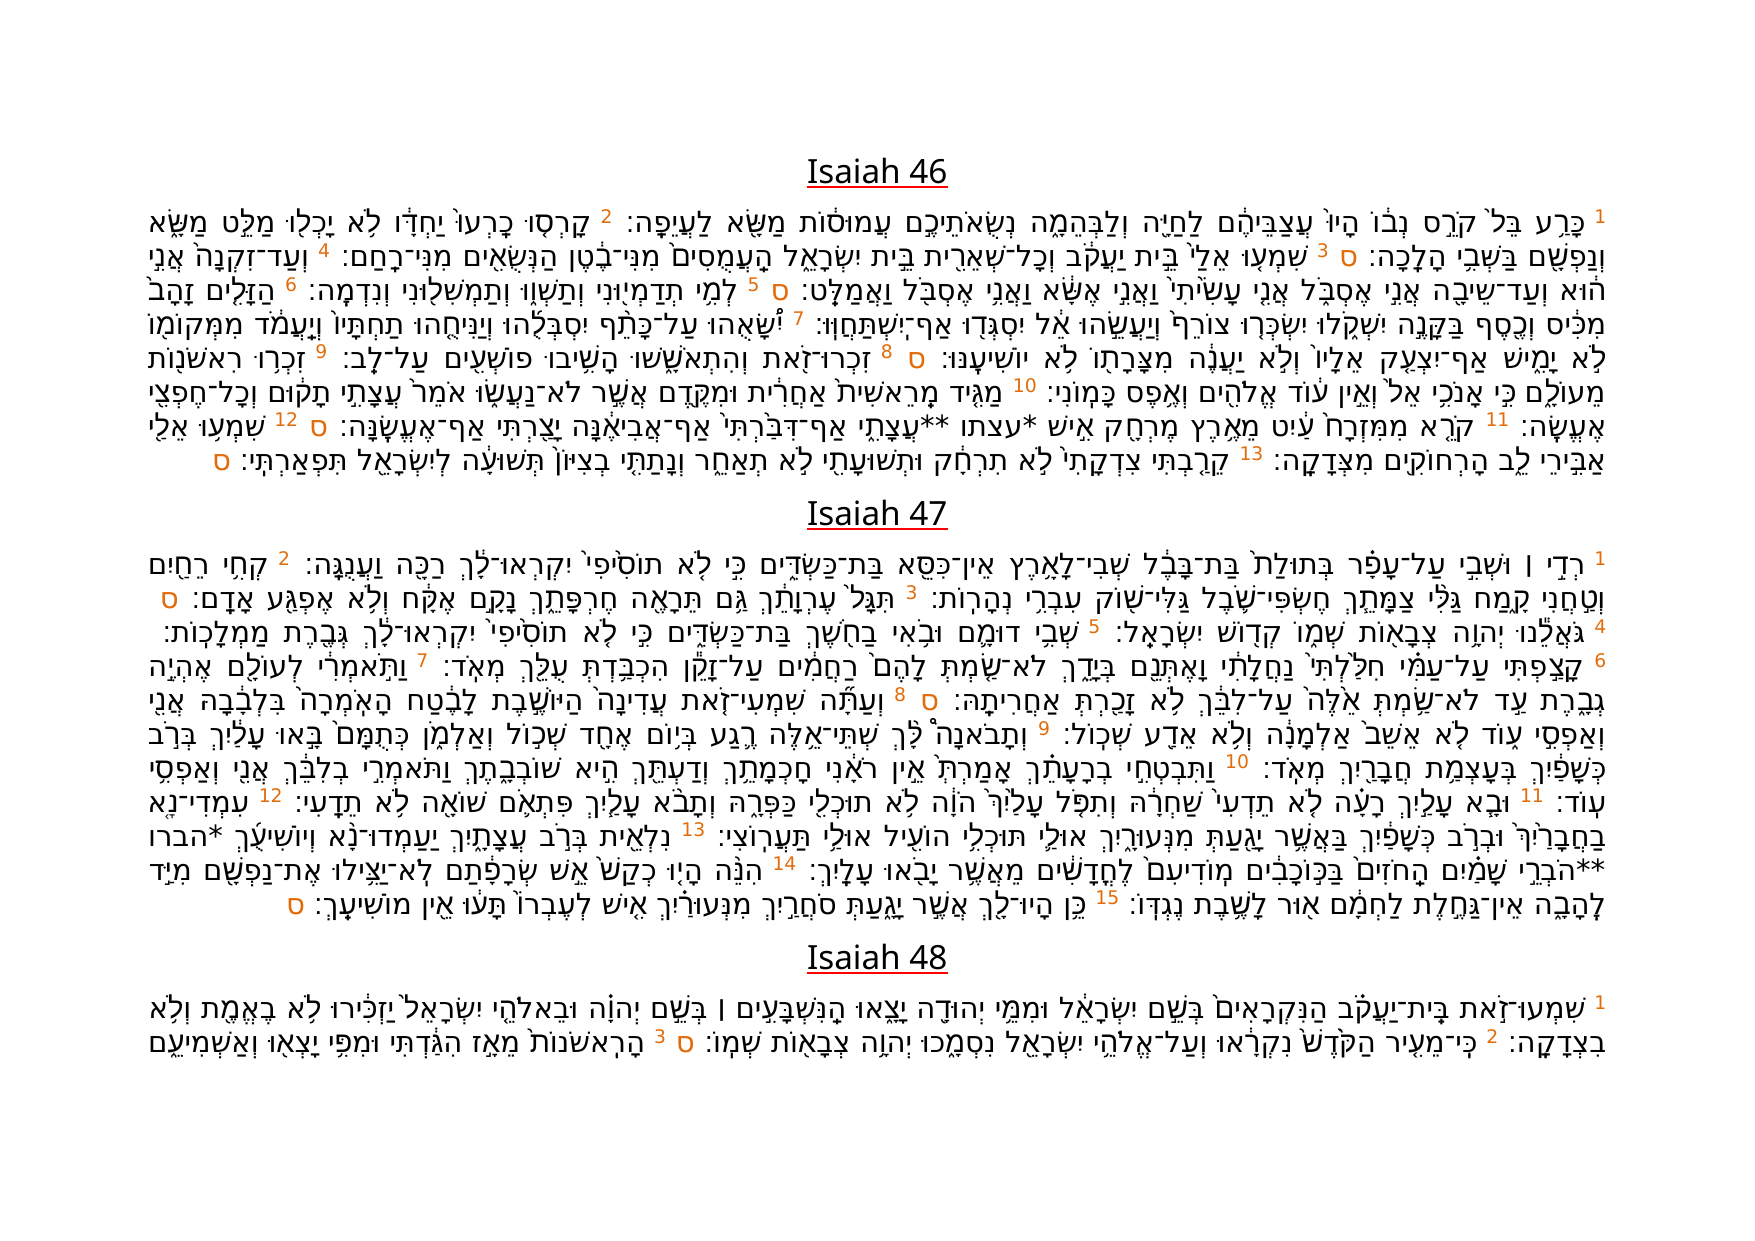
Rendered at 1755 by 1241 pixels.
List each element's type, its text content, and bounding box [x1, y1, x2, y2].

text 1 רְדִ֣י ׀ וּשְׁבִ֣י עַל־עָפָ֗ר בְּתוּלַת֙ בַּת־בָּבֶ֔ל שְׁבִי־לָאָ֥רֶץ אֵין־כִּסֵּ֖א בַּת־כַּשְׂדִּ֑ים כִּ֣י לֹ֤א תוֹסִ֙יפִי֙ יִקְרְאוּ־לָ֔ךְ רַכָּ֖ה וַעֲנֻגָּֽה׃ 2 קְחִ֥י רֵחַ֖יִם וְטַ֣חֲנִי קָ֑מַח גַּלִּ֨י צַמָּתֵ֧ךְ חֶשְׂפִּי־שֹׁ֛בֶל גַּלִּי־שׁ֖וֹק עִבְרִ֥י נְהָרֽוֹת׃ ‬‬‬3 תִּגָּל֙ עֶרְוָתֵ֔ךְ גַּ֥ם תֵּרָאֶ֖ה חֶרְפָּתֵ֑ךְ נָקָ֣ם אֶקָּ֔ח וְלֹ֥א אֶפְגַּ֖ע אָדָֽם׃ ס ‬‬‬4 גֹּאֲלֵ֕נוּ יְהוָ֥ה צְבָא֖וֹת שְׁמ֑וֹ קְד֖וֹשׁ יִשְׂרָאֵֽל׃ ‬‬‬5 שְׁבִ֥י דוּמָ֛ם וּבֹ֥אִי בַחֹ֖שֶׁךְ בַּת־כַּשְׂדִּ֑ים כִּ֣י לֹ֤א תוֹסִ֙יפִי֙ יִקְרְאוּ־לָ֔ךְ גְּבֶ֖רֶת מַמְלָכֽוֹת׃ ‬‬‬6 קָצַ֣פְתִּי עַל־עַמִּ֗י חִלַּ֙לְתִּי֙ נַחֲלָתִ֔י וָאֶתְּנֵ֖ם בְּיָדֵ֑ךְ לֹא־שַׂ֤מְתְּ לָהֶם֙ רַחֲמִ֔ים עַל־זָקֵ֕ן הִכְבַּ֥דְתְּ עֻלֵּ֖ךְ מְאֹֽד׃ ‬‬‬7 וַתֹּ֣אמְרִ֔י לְעוֹלָ֖ם אֶהְיֶ֣ה גְבָ֑רֶת עַ֣ד לֹא־שַׂ֥מְתְּ אֵ֙לֶּה֙ עַל־לִבֵּ֔ךְ לֹ֥א זָכַ֖רְתְּ אַחֲרִיתָֽהּ׃ ס ‬‬‬8 וְעַתָּ֞ה שִׁמְעִי־זֹ֤את עֲדִינָה֙ הַיּוֹשֶׁ֣בֶת לָבֶ֔טַח הָאֹֽמְרָה֙ בִּלְבָ֔בָהּ אֲנִ֖י וְאַפְסִ֣י ע֑וֹד לֹ֤א אֵשֵׁב֙ אַלְמָנָ֔ה וְלֹ֥א אֵדַ֖ע שְׁכֽוֹל׃ ‬‬‬9 וְתָבֹאנָה֩ לָּ֨ךְ שְׁתֵּי־אֵ֥לֶּה רֶ֛גַע בְּי֥וֹם אֶחָ֖ד שְׁכ֣וֹל וְאַלְמֹ֑ן כְּתֻמָּם֙ בָּ֣אוּ עָלַ֔יִךְ בְּרֹ֣ב כְּשָׁפַ֔יִךְ בְּעָצְמַ֥ת חֲבָרַ֖יִךְ מְאֹֽד׃ ‬‬‬10 וַתִּבְטְחִ֣י בְרָעָתֵ֗ךְ אָמַרְתְּ֙ אֵ֣ין רֹאָ֔נִי חָכְמָתֵ֥ךְ וְדַעְתֵּ֖ךְ הִ֣יא שׁוֹבְבָ֑תֶךְ וַתֹּאמְרִ֣י בְלִבֵּ֔ךְ אֲנִ֖י וְאַפְסִ֥י עֽוֹד׃ ‬‬‬11 וּבָ֧א עָלַ֣יִךְ רָעָ֗ה לֹ֤א תֵדְעִי֙ שַׁחְרָ֔הּ וְתִפֹּ֤ל עָלַ֙יִךְ֙ הֹוָ֔ה לֹ֥א תוּכְלִ֖י כַּפְּרָ֑הּ וְתָבֹ֨א עָלַ֧יִךְ פִּתְאֹ֛ם שׁוֹאָ֖ה לֹ֥א תֵדָֽעִי׃ ‬‬‬12 עִמְדִי־נָ֤א בַחֲבָרַ֙יִךְ֙ וּבְרֹ֣ב כְּשָׁפַ֔יִךְ בַּאֲשֶׁ֥ר יָגַ֖עַתְּ מִנְּעוּרָ֑יִךְ אוּלַ֛י תּוּכְלִ֥י הוֹעִ֖יל אוּלַ֥י תַּעֲרֽוֹצִי׃ ‬‬‬13 נִלְאֵ֖ית בְּרֹ֣ב עֲצָתָ֑יִךְ יַעַמְדוּ־נָ֨א וְיוֹשִׁיעֻ֜ךְ *הברו **הֹבְרֵ֣י שָׁמַ֗יִם הַֽחֹזִים֙ בַּכּ֣וֹכָבִ֔ים מֽוֹדִיעִם֙ לֶחֳדָשִׁ֔ים מֵאֲשֶׁ֥ר יָבֹ֖אוּ עָלָֽיִךְ׃ ‬‬‬14 הִנֵּ֨ה הָי֤וּ כְקַשׁ֙ אֵ֣שׁ שְׂרָפָ֔תַם לֹֽא־יַצִּ֥ילוּ אֶת־נַפְשָׁ֖ם מִיַּ֣ד לֶֽהָבָ֑ה אֵין־גַּחֶ֣לֶת לַחְמָ֔ם א֖וּר לָשֶׁ֥בֶת נֶגְדּֽוֹ׃ ‬‬‬15 כֵּ֥ן הָיוּ־לָ֖ךְ אֲשֶׁ֣ר יָגָ֑עַתְּ סֹחֲרַ֣יִךְ מִנְּעוּרַ֗יִךְ אִ֤ישׁ לְעֶבְרוֹ֙ תָּע֔וּ אֵ֖ין מוֹשִׁיעֵֽךְ׃ ס ‬‬‬‬‬‬‬‬‬‬‬‬‬‬‬‬‬ [148, 548, 1606, 921]
text Isaiah 47 [148, 490, 1606, 535]
text 1 שִׁמְעוּ־זֹ֣את בֵּֽית־יַעֲקֹ֗ב הַנִּקְרָאִים֙ בְּשֵׁ֣ם יִשְׂרָאֵ֔ל וּמִמֵּ֥י יְהוּדָ֖ה יָצָ֑אוּ הַֽנִּשְׁבָּעִ֣ים ׀ בְּשֵׁ֣ם יְהוָ֗ה וּבֵאלֹהֵ֤י יִשְׂרָאֵל֙ יַזְכִּ֔ירוּ לֹ֥א בֶאֱמֶ֖ת וְלֹ֥א בִצְדָקָֽה׃ 2 כִּֽי־מֵעִ֤יר הַקֹּ֙דֶשׁ֙ נִקְרָ֔אוּ וְעַל־אֱלֹהֵ֥י יִשְׂרָאֵ֖ל נִסְמָ֑כוּ יְהוָ֥ה צְבָא֖וֹת שְׁמֽוֹ׃ ס ‬‬‬3 הָרִֽאשֹׁנוֹת֙ מֵאָ֣ז הִגַּ֔דְתִּי וּמִפִּ֥י יָצְא֖וּ וְאַשְׁמִיעֵ֑ם פִּתְאֹ֥ם עָשִׂ֖יתִי וַתָּבֹֽאנָה׃ ‬‬‬4 מִדַּעְתִּ֕י כִּ֥י קָשֶׁ֖ה אָ֑תָּה וְגִ֤יד בַּרְזֶל֙ עָרְפֶּ֔ךָ וּמִצְחֲךָ֖ נְחוּשָֽׁה׃ ‬‬‬5 וָאַגִּ֤יד לְךָ֙ מֵאָ֔ז בְּטֶ֥רֶם תָּב֖וֹא הִשְׁמַעְתִּ֑יךָ פֶּן־תֹּאמַר֙ עָצְבִּ֣י עָשָׂ֔ם וּפִסְלִ֥י וְנִסְכִּ֖י צִוָּֽם׃ ‬‬‬6 שָׁמַ֤עְתָּֽ חֲזֵה֙ כֻּלָּ֔הּ וְאַתֶּ֖ם הֲל֣וֹא תַגִּ֑ידוּ הִשְׁמַעְתִּ֤יךָ חֲדָשׁוֹת֙ מֵעַ֔תָּה וּנְצֻר֖וֹת וְלֹ֥א יְדַעְתָּֽם׃ ‬‬‬7 עַתָּ֤ה נִבְרְאוּ֙ וְלֹ֣א מֵאָ֔ז וְלִפְנֵי־י֖וֹם וְלֹ֣א שְׁמַעְתָּ֑ם פֶּן־תֹּאמַ֖ר הִנֵּ֥ה יְדַעְתִּֽין׃ ‬‬‬8 גַּ֣ם לֹֽא־שָׁמַ֗עְתָּ גַּ֚ם לֹ֣א יָדַ֔עְתָּ גַּ֕ם מֵאָ֖ז לֹא־פִתְּחָ֣ה אָזְנֶ֑ךָ כִּ֤י יָדַ֙עְתִּי֙ בָּג֣וֹד תִּבְגּ֔וֹד וּפֹשֵׁ֥עַ מִבֶּ֖טֶן קֹ֥רָא לָֽךְ׃ ‬‬‬9 לְמַ֤עַן שְׁמִי֙ אַאֲרִ֣יךְ אַפִּ֔י וּתְהִלָּתִ֖י אֶחֱטָם־לָ֑ךְ לְבִלְתִּ֖י הַכְרִיתֶֽךָ׃ ‬‬‬10 הִנֵּ֥ה צְרַפְתִּ֖יךָ וְלֹ֣א בְכָ֑סֶף בְּחַרְתִּ֖יךָ בְּכ֥וּר עֹֽנִי׃ ‬‬‬11 לְמַעֲנִ֧י לְמַעֲנִ֛י אֶעֱשֶׂ֖ה כִּ֣י אֵ֣יךְ יֵחָ֑ל וּכְבוֹדִ֖י לְאַחֵ֥ר לֹֽא־אֶתֵּֽן׃ ס ‬‬‬12 שְׁמַ֤ע אֵלַי֙ יַֽעֲקֹ֔ב וְיִשְׂרָאֵ֖ל מְקֹרָאִ֑י אֲנִי־הוּא֙ אֲנִ֣י רִאשׁ֔וֹן אַ֖ף אֲנִ֥י אַחֲרֽוֹן׃ ‬‬‬13 אַף־יָדִי֙ יָ֣סְדָה אֶ֔רֶץ וִֽימִינִ֖י טִפְּחָ֣ה שָׁמָ֑יִם קֹרֵ֥א אֲנִ֛י אֲלֵיהֶ֖ם יַעַמְד֥וּ יַחְדָּֽו׃ ‬‬‬14 הִקָּבְצ֤וּ כֻלְּכֶם֙ וּֽשֲׁמָ֔עוּ מִ֥י בָהֶ֖ם הִגִּ֣יד אֶת־אֵ֑לֶּה יְהוָ֣ה אֲהֵב֔וֹ יַעֲשֶׂ֤ה חֶפְצוֹ֙ בְּבָבֶ֔ל וּזְרֹע֖וֹ כַּשְׂדִּֽים׃ ‬‬‬15 אֲנִ֥י אֲנִ֛י דִּבַּ֖רְתִּי אַף־קְרָאתִ֑יו הֲבִיאֹתִ֖יו וְהִצְלִ֥יחַ דַּרְכּֽוֹ׃ ‬‬‬16 קִרְב֧וּ אֵלַ֣י שִׁמְעוּ־זֹ֗את לֹ֤א מֵרֹאשׁ֙ בַּסֵּ֣תֶר דִּבַּ֔רְתִּי מֵעֵ֥ת הֱיוֹתָ֖הּ שָׁ֣ם אָ֑נִי וְעַתָּ֗ה אֲדֹנָ֧י יְהוִ֛ה שְׁלָחַ֖נִי וְרוּחֽוֹ׃ פ ‬‬‬‬‬‬‬‬‬‬‬‬‬‬‬‬‬‬ [148, 992, 1606, 1059]
text 1 כָּרַ֥ע בֵּל֙ קֹרֵ֣ס נְב֔וֹ הָיוּ֙ עֲצַבֵּיהֶ֔ם לַחַיָּ֖ה וְלַבְּהֵמָ֑ה נְשֻׂאֹתֵיכֶ֣ם עֲמוּס֔וֹת מַשָּׂ֖א לַעֲיֵפָֽה׃ ‬‬‬‬‬2 קָרְס֤וּ כָֽרְעוּ֙ יַחְדָּ֔ו לֹ֥א יָכְל֖וּ מַלֵּ֣ט מַשָּׂ֑א וְנַפְשָׁ֖ם בַּשְּׁבִ֥י הָלָֽכָה׃ ס ‬‬‬3 שִׁמְע֤וּ אֵלַי֙ בֵּ֣ית יַעֲקֹ֔ב וְכָל־שְׁאֵרִ֖ית בֵּ֣ית יִשְׂרָאֵ֑ל הַֽעֲמֻסִים֙ מִנִּי־בֶ֔טֶן הַנְּשֻׂאִ֖ים מִנִּי־רָֽחַם׃ ‬‬‬4 וְעַד־זִקְנָה֙ אֲנִ֣י ה֔וּא וְעַד־שֵיבָ֖ה אֲנִ֣י אֶסְבֹּ֑ל אֲנִ֤י עָשִׂ֙יתִי֙ וַאֲנִ֣י אֶשָּׂ֔א וַאֲנִ֥י אֶסְבֹּ֖ל וַאֲמַלֵּֽט׃ ס ‬‬‬‬5 לְמִ֥י תְדַמְי֖וּנִי וְתַשְׁו֑וּ וְתַמְשִׁל֖וּנִי וְנִדְמֶֽה׃ ‬‬‬6 הַזָּלִ֤ים זָהָב֙ מִכִּ֔יס וְכֶ֖סֶף בַּקָּנֶ֣ה יִשְׁקֹ֑לוּ יִשְׂכְּר֤וּ צוֹרֵף֙ וְיַעֲשֵׂ֣הוּ אֵ֔ל יִסְגְּד֖וּ אַף־יִֽשְׁתַּחֲוּֽוּ׃ ‬‬‬7 יִ֠שָּׂאֻהוּ עַל־כָּתֵ֨ף יִסְבְּלֻ֜הוּ וְיַנִּיחֻ֤הוּ תַחְתָּיו֙ וְיַֽעֲמֹ֔ד מִמְּקוֹמ֖וֹ לֹ֣א יָמִ֑ישׁ אַף־יִצְעַ֤ק אֵלָיו֙ וְלֹ֣א יַעֲנֶ֔ה מִצָּרָת֖וֹ לֹ֥א יוֹשִׁיעֶֽנּוּ׃ ס ‬‬‬8 זִכְרוּ־זֹ֖את וְהִתְאֹשָׁ֑שׁוּ הָשִׁ֥יבוּ פוֹשְׁעִ֖ים עַל־לֵֽב׃ ‬‬‬9 זִכְר֥וּ רִאשֹׁנ֖וֹת מֵעוֹלָ֑ם כִּ֣י אָנֹכִ֥י אֵל֙ וְאֵ֣ין ע֔וֹד אֱלֹהִ֖ים וְאֶ֥פֶס כָּמֽוֹנִי׃ ‬‬‬10 מַגִּ֤יד מֵֽרֵאשִׁית֙ אַחֲרִ֔ית וּמִקֶּ֖דֶם אֲשֶׁ֣ר לֹא־נַעֲשׂ֑וּ אֹמֵר֙ עֲצָתִ֣י תָק֔וּם וְכָל־חֶפְצִ֖י אֶעֱשֶֽׂה׃ ‬‬‬11 קֹרֵ֤א מִמִּזְרָח֙ עַ֔יִט מֵאֶ֥רֶץ מֶרְחָ֖ק אִ֣ישׁ *עצתו **עֲצָתִ֑י אַף־דִּבַּ֙רְתִּי֙ אַף־אֲבִיאֶ֔נָּה יָצַ֖רְתִּי אַף־אֶעֱשֶֽׂנָּה׃ ס ‬‬‬12 שִׁמְע֥וּ אֵלַ֖י אַבִּ֣ירֵי לֵ֑ב הָרְחוֹקִ֖ים מִצְּדָקָֽה׃ ‬‬‬13 קֵרַ֤בְתִּי צִדְקָתִי֙ לֹ֣א תִרְחָ֔ק וּתְשׁוּעָתִ֖י לֹ֣א תְאַחֵ֑ר וְנָתַתִּ֤י בְצִיּוֹן֙ תְּשׁוּעָ֔ה לְיִשְׂרָאֵ֖ל תִּפְאַרְתִּֽי׃ ס ‬‬‬‬‬‬‬‬‬‬‬‬‬‬‬ [148, 206, 1606, 477]
text Isaiah 48 [148, 934, 1606, 979]
text Isaiah 46 [148, 148, 1606, 193]
